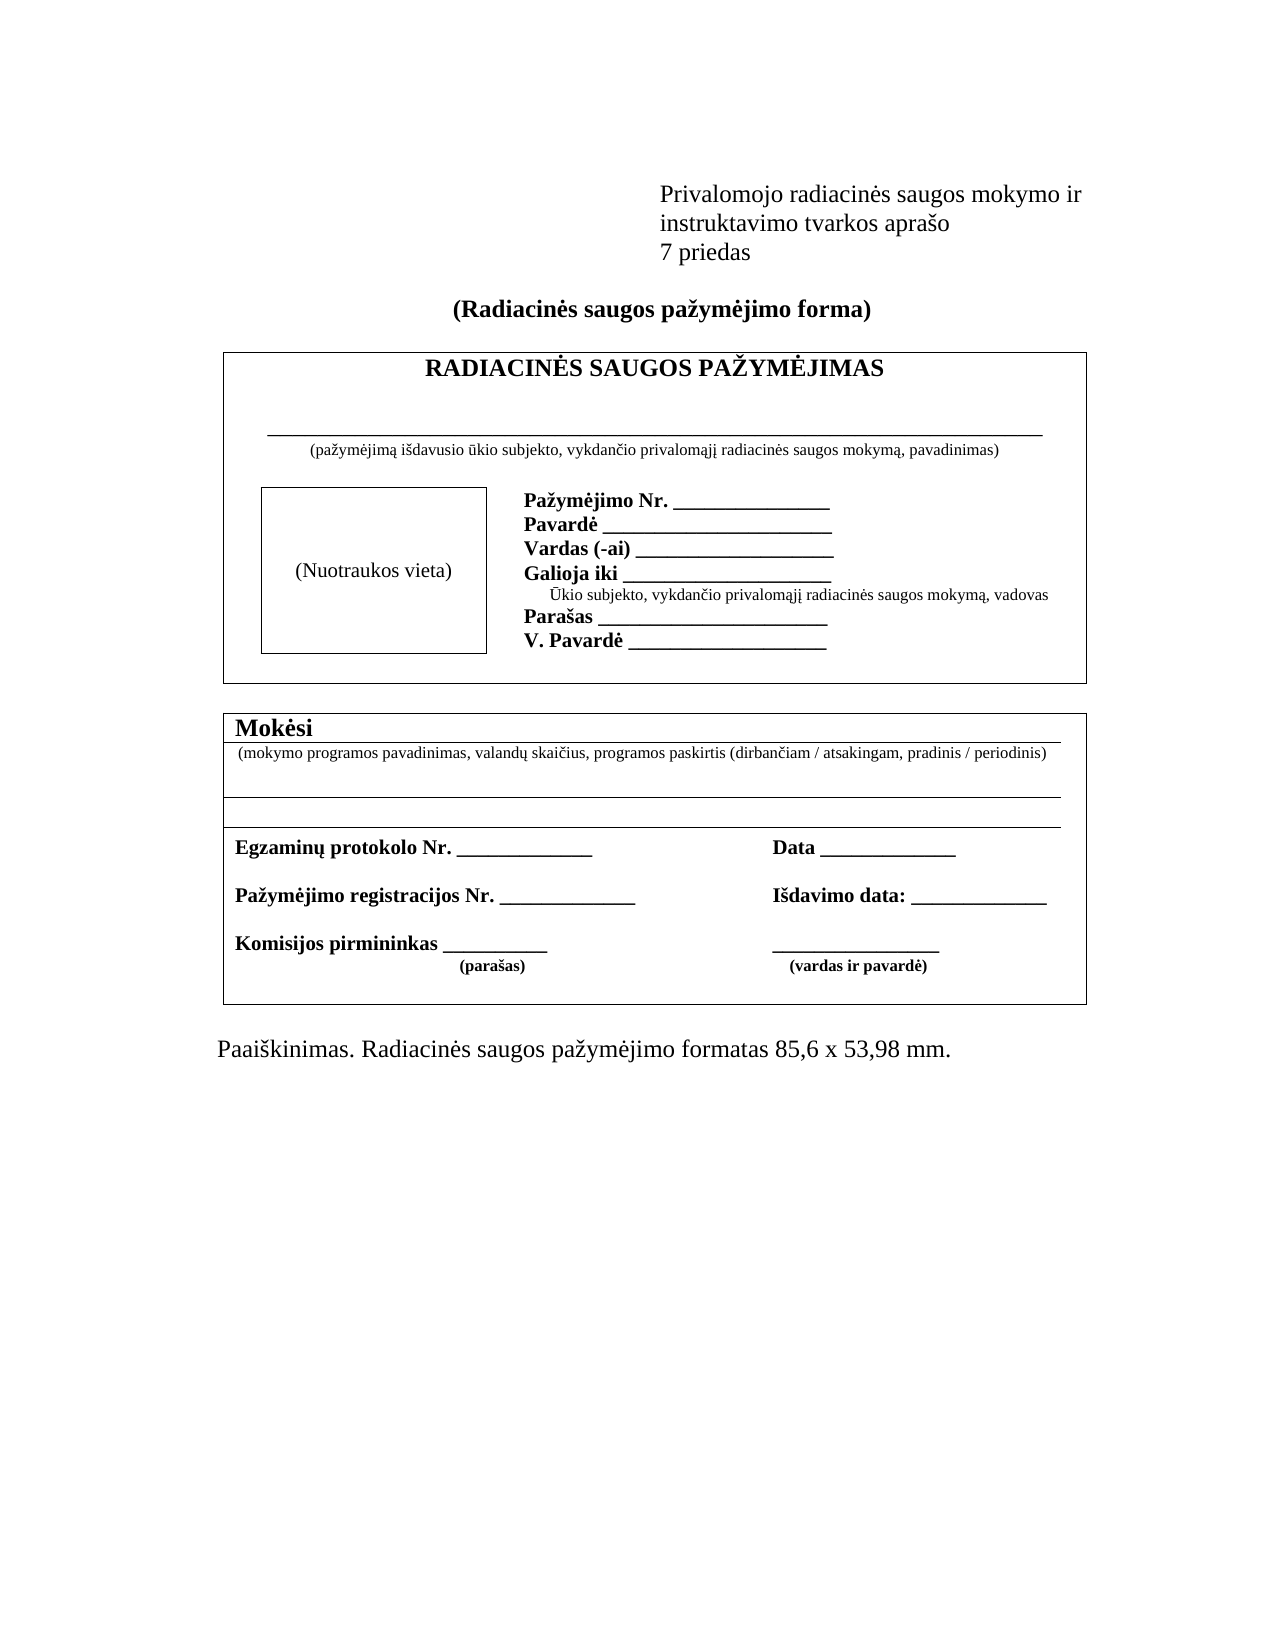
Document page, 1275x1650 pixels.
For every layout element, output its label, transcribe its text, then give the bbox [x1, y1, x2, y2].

table_cell [187, 827, 223, 883]
table_cell [187, 883, 223, 931]
table_header RADIACINĖS SAUGOS PAŽYMĖJIMAS ______________________________________________________________ (pažymėjimą išdavusio ūkio subjekto, vykdančio privalomąjį radiacinės saugos mokymą, pavadinimas) [224, 353, 1086, 487]
table_cell ________________ (vardas ir pavardė) [761, 931, 1061, 974]
table_cell [224, 487, 261, 653]
table_cell [224, 798, 1061, 827]
table_cell [224, 767, 1061, 797]
table_cell [1061, 883, 1086, 931]
text Paaiškinimas. Radiacinės saugos pažymėjimo formatas 85,6 x 53,98 mm. [217, 1034, 1137, 1063]
table_header [1087, 713, 1132, 767]
table_cell [1061, 931, 1086, 974]
table_cell [486, 653, 1086, 683]
table_cell [1087, 975, 1132, 1004]
table_cell (Nuotraukos vieta) [262, 488, 486, 653]
table_cell Data _____________ [761, 828, 1061, 883]
text (Radiacinės saugos pažymėjimo forma) [187, 294, 1137, 323]
table_cell [187, 975, 223, 1004]
table_cell [1087, 931, 1132, 974]
table_cell [224, 975, 1061, 1004]
table_cell [1061, 767, 1086, 797]
table_cell [1061, 797, 1086, 827]
table_cell [1061, 742, 1086, 767]
table_cell [187, 797, 223, 827]
table_cell Komisijos pirmininkas __________ (parašas) [224, 931, 761, 974]
table_cell [1061, 827, 1086, 883]
table_cell [261, 654, 486, 683]
text 7 priedas [659, 237, 1137, 266]
table_cell (mokymo programos pavadinimas, valandų skaičius, programos paskirtis (dirbančiam / atsakingam, pradinis / periodinis) [224, 743, 1061, 767]
text instruktavimo tvarkos aprašo [659, 208, 1137, 237]
table_cell Egzaminų protokolo Nr. _____________ [224, 828, 761, 883]
text Privalomojo radiacinės saugos mokymo ir [659, 179, 1137, 208]
table_cell [1087, 827, 1132, 883]
table_cell [1087, 653, 1132, 683]
table_header [1061, 714, 1086, 742]
table_cell Išdavimo data: _____________ [761, 883, 1061, 931]
table_cell [1087, 883, 1132, 931]
table_header [187, 352, 223, 683]
table_header [187, 713, 223, 797]
table_cell [224, 653, 261, 683]
table_cell [187, 931, 223, 974]
table_cell Pažymėjimo Nr. _______________ Pavardė ______________________ Vardas (-ai) ___________________ Galioja iki ____________________ Ūkio subjekto, vykdančio privalomąjį radiacinės saugos mokymą, vadovas Parašas ______________________ V. Pavardė ___________________ [487, 487, 1086, 653]
table_cell [1087, 797, 1132, 827]
table_header Mokėsi [224, 714, 1061, 742]
table_cell [1087, 767, 1132, 797]
table_cell Pažymėjimo registracijos Nr. _____________ [224, 883, 761, 931]
table_header [1087, 352, 1132, 653]
table_cell [1061, 975, 1086, 1004]
